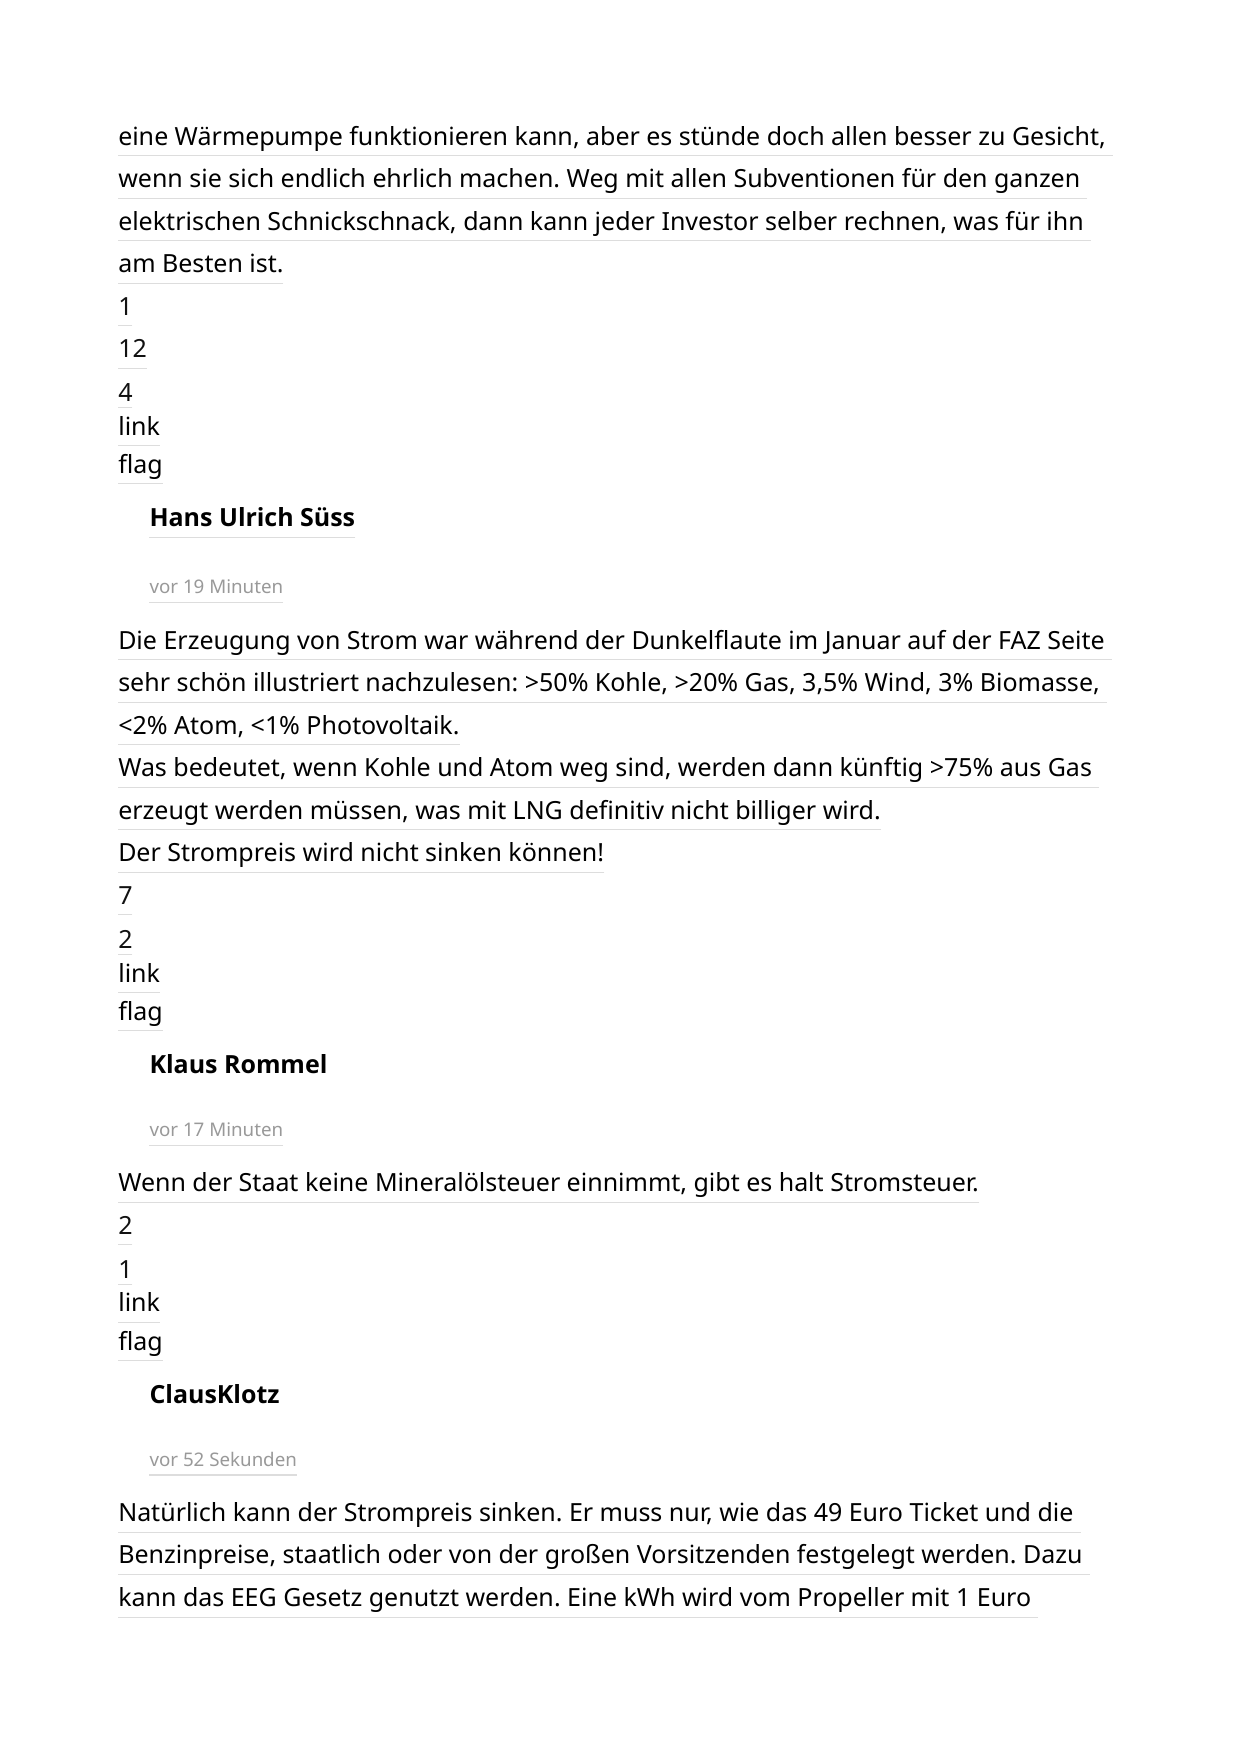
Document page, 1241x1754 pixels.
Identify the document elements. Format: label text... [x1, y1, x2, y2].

text Klaus Rommel [149, 1047, 1122, 1081]
text Natürlich kann der Strompreis sinken. Er muss nur, wie das 49 Euro Ticket und die Benzinpreise, staatlich oder von der großen Vorsitzenden festgelegt werden. Dazu kann das EEG Gesetz genutzt werden. Eine kWh wird vom Propeller mit 1 Euro [118, 1495, 1122, 1618]
text link [118, 955, 1122, 993]
text vor 17 Minuten [149, 1116, 1117, 1146]
text 2 [118, 1207, 1122, 1245]
text link [118, 408, 1122, 446]
text Die Erzeugung von Strom war während der Dunkelflaute im Januar auf der FAZ Seite sehr schön illustriert nachzulesen: >50% Kohle, >20% Gas, 3,5% Wind, 3% Biomasse, <2% Atom, <1% Photovoltaik. Was bedeutet, wenn Kohle und Atom weg sind, werden dann künftig >75% aus Gas erzeugt werden müssen, was mit LNG definitiv nicht billiger wird. Der Strompreis wird nicht sinken können! [118, 622, 1122, 873]
text flag [118, 993, 1122, 1031]
text Wenn der Staat keine Mineralölsteuer einnimmt, gibt es halt Stromsteuer. [118, 1165, 1122, 1203]
text flag [118, 1323, 1122, 1361]
text 12 [118, 331, 1122, 369]
text flag [118, 446, 1122, 484]
text 7 [118, 877, 1122, 915]
text link [118, 1285, 1122, 1323]
text vor 19 Minuten [149, 574, 1117, 603]
text 2 [118, 920, 1122, 955]
text Hans Ulrich Süss [149, 500, 1122, 538]
text 4 [118, 373, 1122, 408]
text ClausKlotz [149, 1377, 1122, 1411]
text eine Wärmepumpe funktionieren kann, aber es stünde doch allen besser zu Gesicht, wenn sie sich endlich ehrlich machen. Weg mit allen Subventionen für den ganzen elektrischen Schnickschnack, dann kann jeder Investor selber rechnen, was für ihn am Besten ist. [118, 118, 1122, 284]
text 1 [118, 288, 1122, 326]
text 1 [118, 1250, 1122, 1285]
text vor 52 Sekunden [149, 1446, 1117, 1476]
